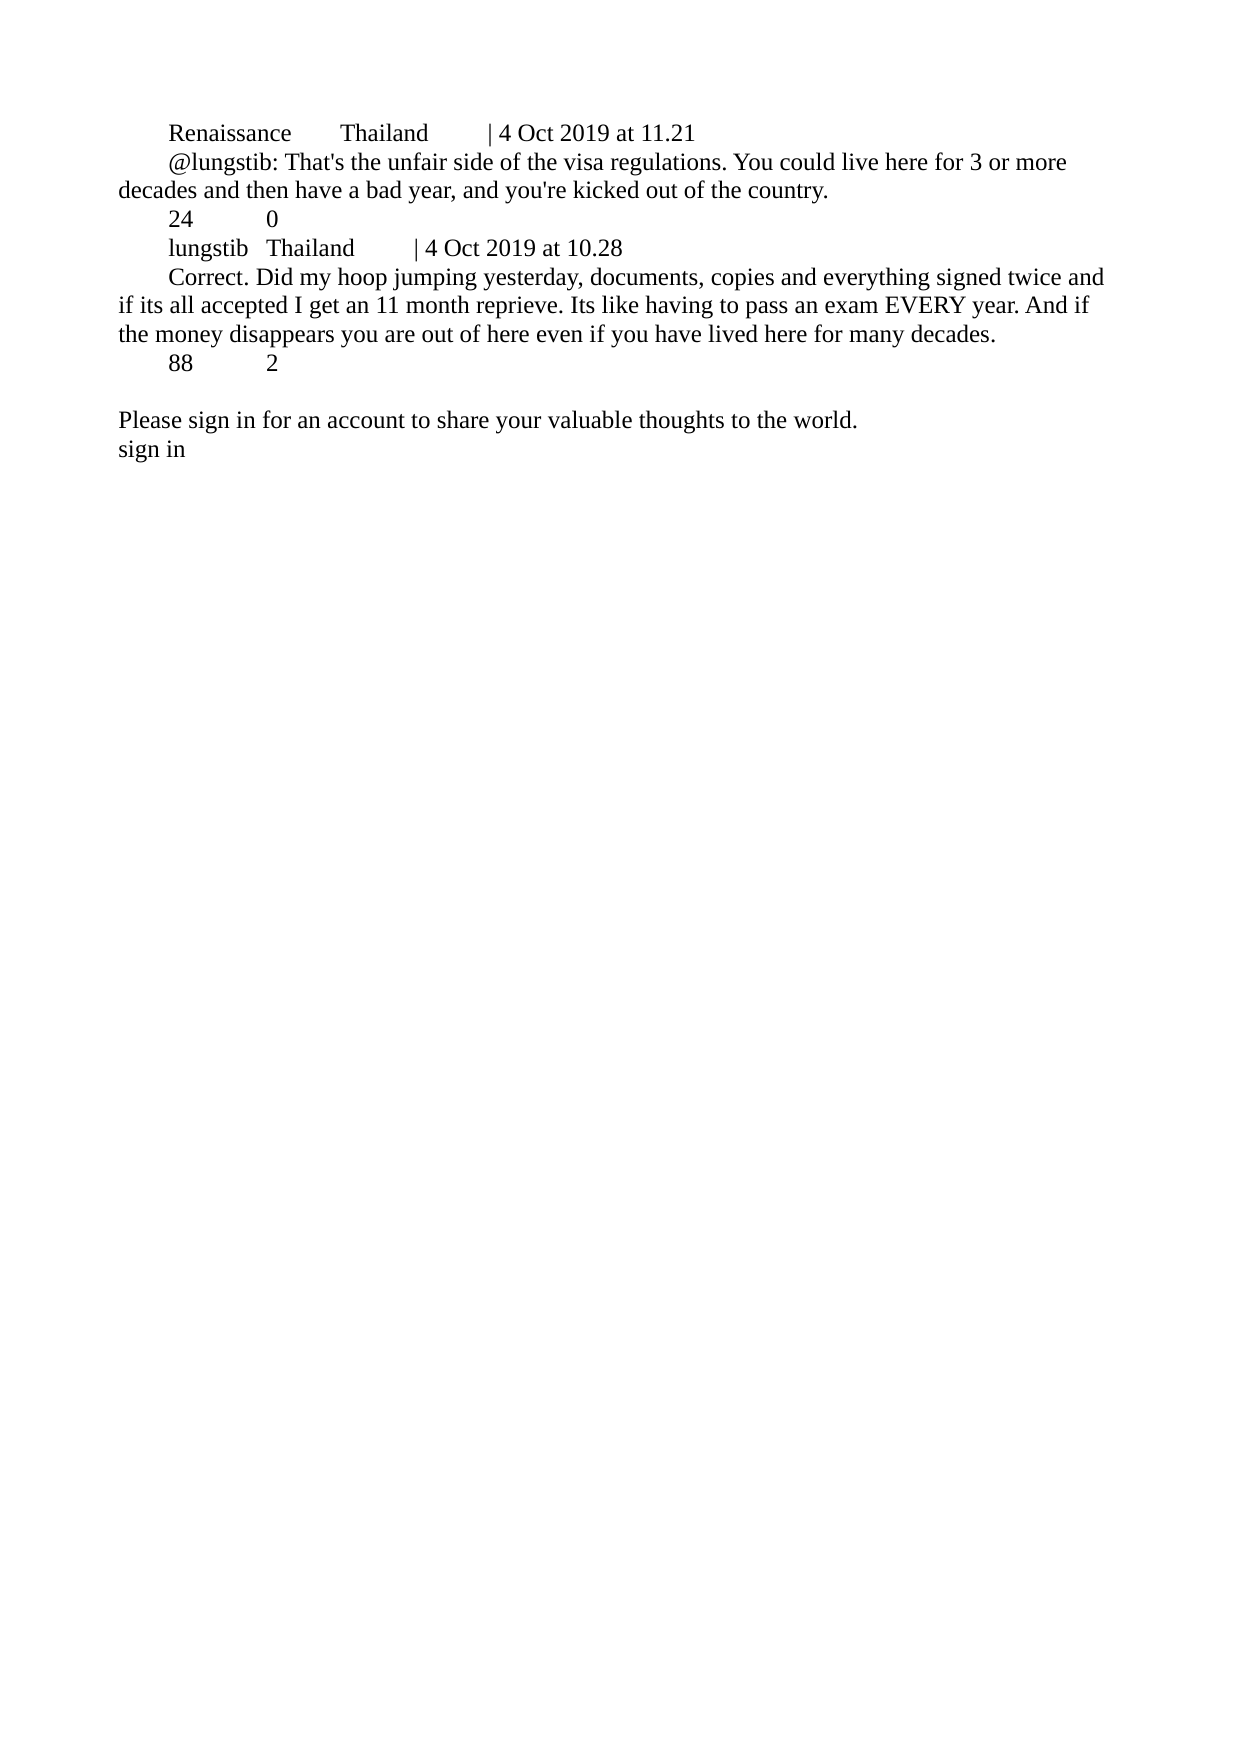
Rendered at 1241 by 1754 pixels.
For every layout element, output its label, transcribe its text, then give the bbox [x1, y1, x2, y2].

text sign in [118, 434, 1122, 463]
text @lungstib: That's the unfair side of the visa regulations. You could live here for 3 or more decades and then have a bad year, and you're kicked out of the country. [118, 147, 1122, 204]
text 24 0 [118, 204, 1122, 233]
text Correct. Did my hoop jumping yesterday, documents, copies and everything signed twice and if its all accepted I get an 11 month reprieve. Its like having to pass an exam EVERY year. And if the money disappears you are out of here even if you have lived here for many decades. [118, 262, 1122, 348]
text Renaissance Thailand | 4 Oct 2019 at 11.21 [118, 118, 1122, 147]
text Please sign in for an account to share your valuable thoughts to the world. [118, 406, 1122, 434]
text 88 2 [118, 348, 1122, 377]
text lungstib Thailand | 4 Oct 2019 at 10.28 [118, 233, 1122, 262]
